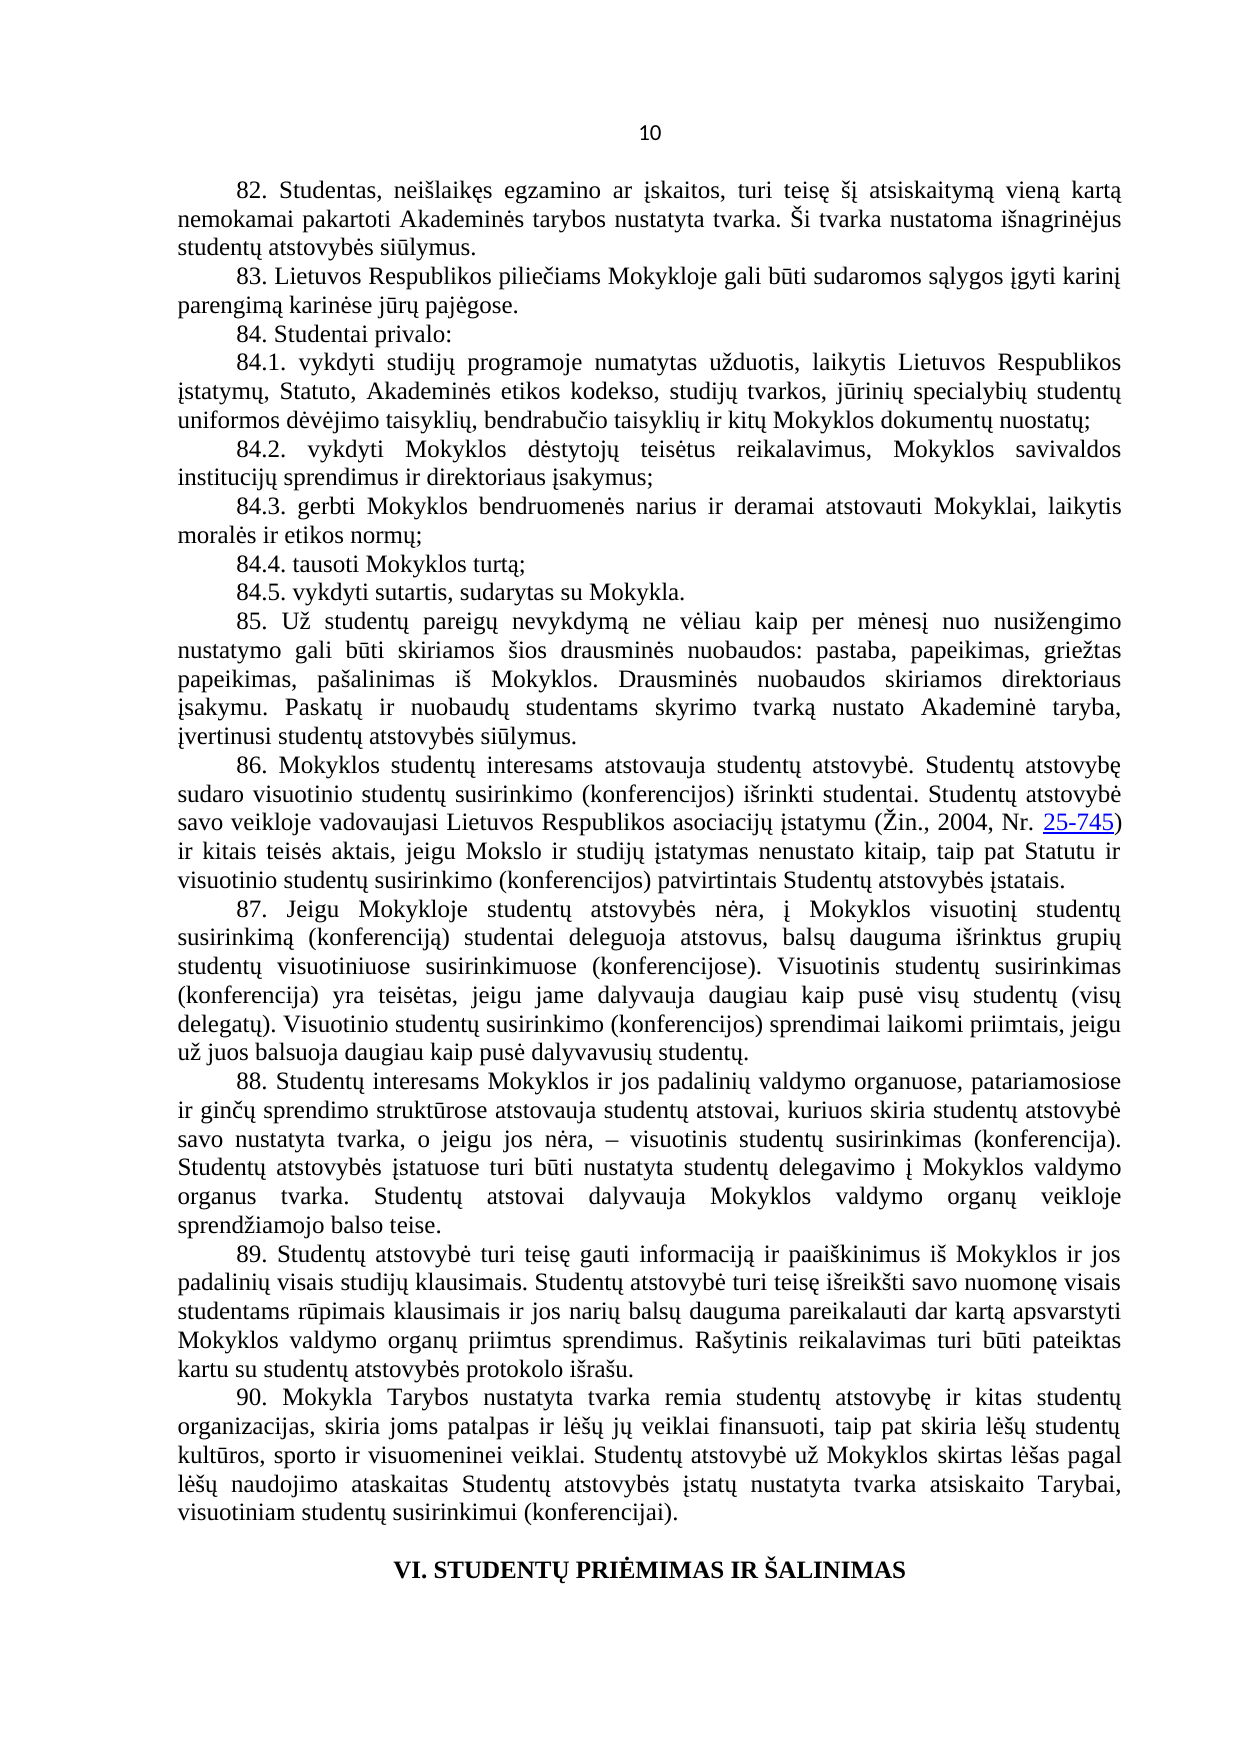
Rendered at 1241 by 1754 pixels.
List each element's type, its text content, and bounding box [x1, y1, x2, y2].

text 86. Mokyklos studentų interesams atstovauja studentų atstovybė. Studentų atstovybę sudaro visuotinio studentų susirinkimo (konferencijos) išrinkti studentai. Studentų atstovybė savo veikloje vadovaujasi Lietuvos Respublikos asociacijų įstatymu (Žin., 2004, Nr. 25-745) ir kitais teisės aktais, jeigu Mokslo ir studijų įstatymas nenustato kitaip, taip pat Statutu ir visuotinio studentų susirinkimo (konferencijos) patvirtintais Studentų atstovybės įstatais. [177, 750, 1122, 894]
text 84.3. gerbti Mokyklos bendruomenės narius ir deramai atstovauti Mokyklai, laikytis moralės ir etikos normų; [177, 491, 1122, 549]
text 85. Už studentų pareigų nevykdymą ne vėliau kaip per mėnesį nuo nusižengimo nustatymo gali būti skiriamos šios drausminės nuobaudos: pastaba, papeikimas, griežtas papeikimas, pašalinimas iš Mokyklos. Drausminės nuobaudos skiriamos direktoriaus įsakymu. Paskatų ir nuobaudų studentams skyrimo tvarką nustato Akademinė taryba, įvertinusi studentų atstovybės siūlymus. [177, 606, 1122, 750]
text VI. STUDENTŲ PRIĖMIMAS IR ŠALINIMAS [177, 1555, 1122, 1584]
text 90. Mokykla Tarybos nustatyta tvarka remia studentų atstovybę ir kitas studentų organizacijas, skiria joms patalpas ir lėšų jų veiklai finansuoti, taip pat skiria lėšų studentų kultūros, sporto ir visuomeninei veiklai. Studentų atstovybė už Mokyklos skirtas lėšas pagal lėšų naudojimo ataskaitas Studentų atstovybės įstatų nustatyta tvarka atsiskaito Tarybai, visuotiniam studentų susirinkimui (konferencijai). [177, 1382, 1122, 1526]
text 89. Studentų atstovybė turi teisę gauti informaciją ir paaiškinimus iš Mokyklos ir jos padalinių visais studijų klausimais. Studentų atstovybė turi teisę išreikšti savo nuomonę visais studentams rūpimais klausimais ir jos narių balsų dauguma pareikalauti dar kartą apsvarstyti Mokyklos valdymo organų priimtus sprendimus. Rašytinis reikalavimas turi būti pateiktas kartu su studentų atstovybės protokolo išrašu. [177, 1239, 1122, 1382]
text 82. Studentas, neišlaikęs egzamino ar įskaitos, turi teisę šį atsiskaitymą vieną kartą nemokamai pakartoti Akademinės tarybos nustatyta tvarka. Ši tvarka nustatoma išnagrinėjus studentų atstovybės siūlymus. [177, 175, 1122, 261]
text 87. Jeigu Mokykloje studentų atstovybės nėra, į Mokyklos visuotinį studentų susirinkimą (konferenciją) studentai deleguoja atstovus, balsų dauguma išrinktus grupių studentų visuotiniuose susirinkimuose (konferencijose). Visuotinis studentų susirinkimas (konferencija) yra teisėtas, jeigu jame dalyvauja daugiau kaip pusė visų studentų (visų delegatų). Visuotinio studentų susirinkimo (konferencijos) sprendimai laikomi priimtais, jeigu už juos balsuoja daugiau kaip pusė dalyvavusių studentų. [177, 894, 1122, 1066]
text 84.1. vykdyti studijų programoje numatytas užduotis, laikytis Lietuvos Respublikos įstatymų, Statuto, Akademinės etikos kodekso, studijų tvarkos, jūrinių specialybių studentų uniformos dėvėjimo taisyklių, bendrabučio taisyklių ir kitų Mokyklos dokumentų nuostatų; [177, 347, 1122, 434]
text 83. Lietuvos Respublikos piliečiams Mokykloje gali būti sudaromos sąlygos įgyti karinį parengimą karinėse jūrų pajėgose. [177, 261, 1122, 319]
text 88. Studentų interesams Mokyklos ir jos padalinių valdymo organuose, patariamosiose ir ginčų sprendimo struktūrose atstovauja studentų atstovai, kuriuos skiria studentų atstovybė savo nustatyta tvarka, o jeigu jos nėra, – visuotinis studentų susirinkimas (konferencija). Studentų atstovybės įstatuose turi būti nustatyta studentų delegavimo į Mokyklos valdymo organus tvarka. Studentų atstovai dalyvauja Mokyklos valdymo organų veikloje sprendžiamojo balso teise. [177, 1066, 1122, 1239]
text 84. Studentai privalo: [177, 319, 1122, 347]
text 84.2. vykdyti Mokyklos dėstytojų teisėtus reikalavimus, Mokyklos savivaldos institucijų sprendimus ir direktoriaus įsakymus; [177, 434, 1122, 491]
text 84.4. tausoti Mokyklos turtą; [177, 549, 1122, 577]
text 84.5. vykdyti sutartis, sudarytas su Mokykla. [177, 577, 1122, 606]
